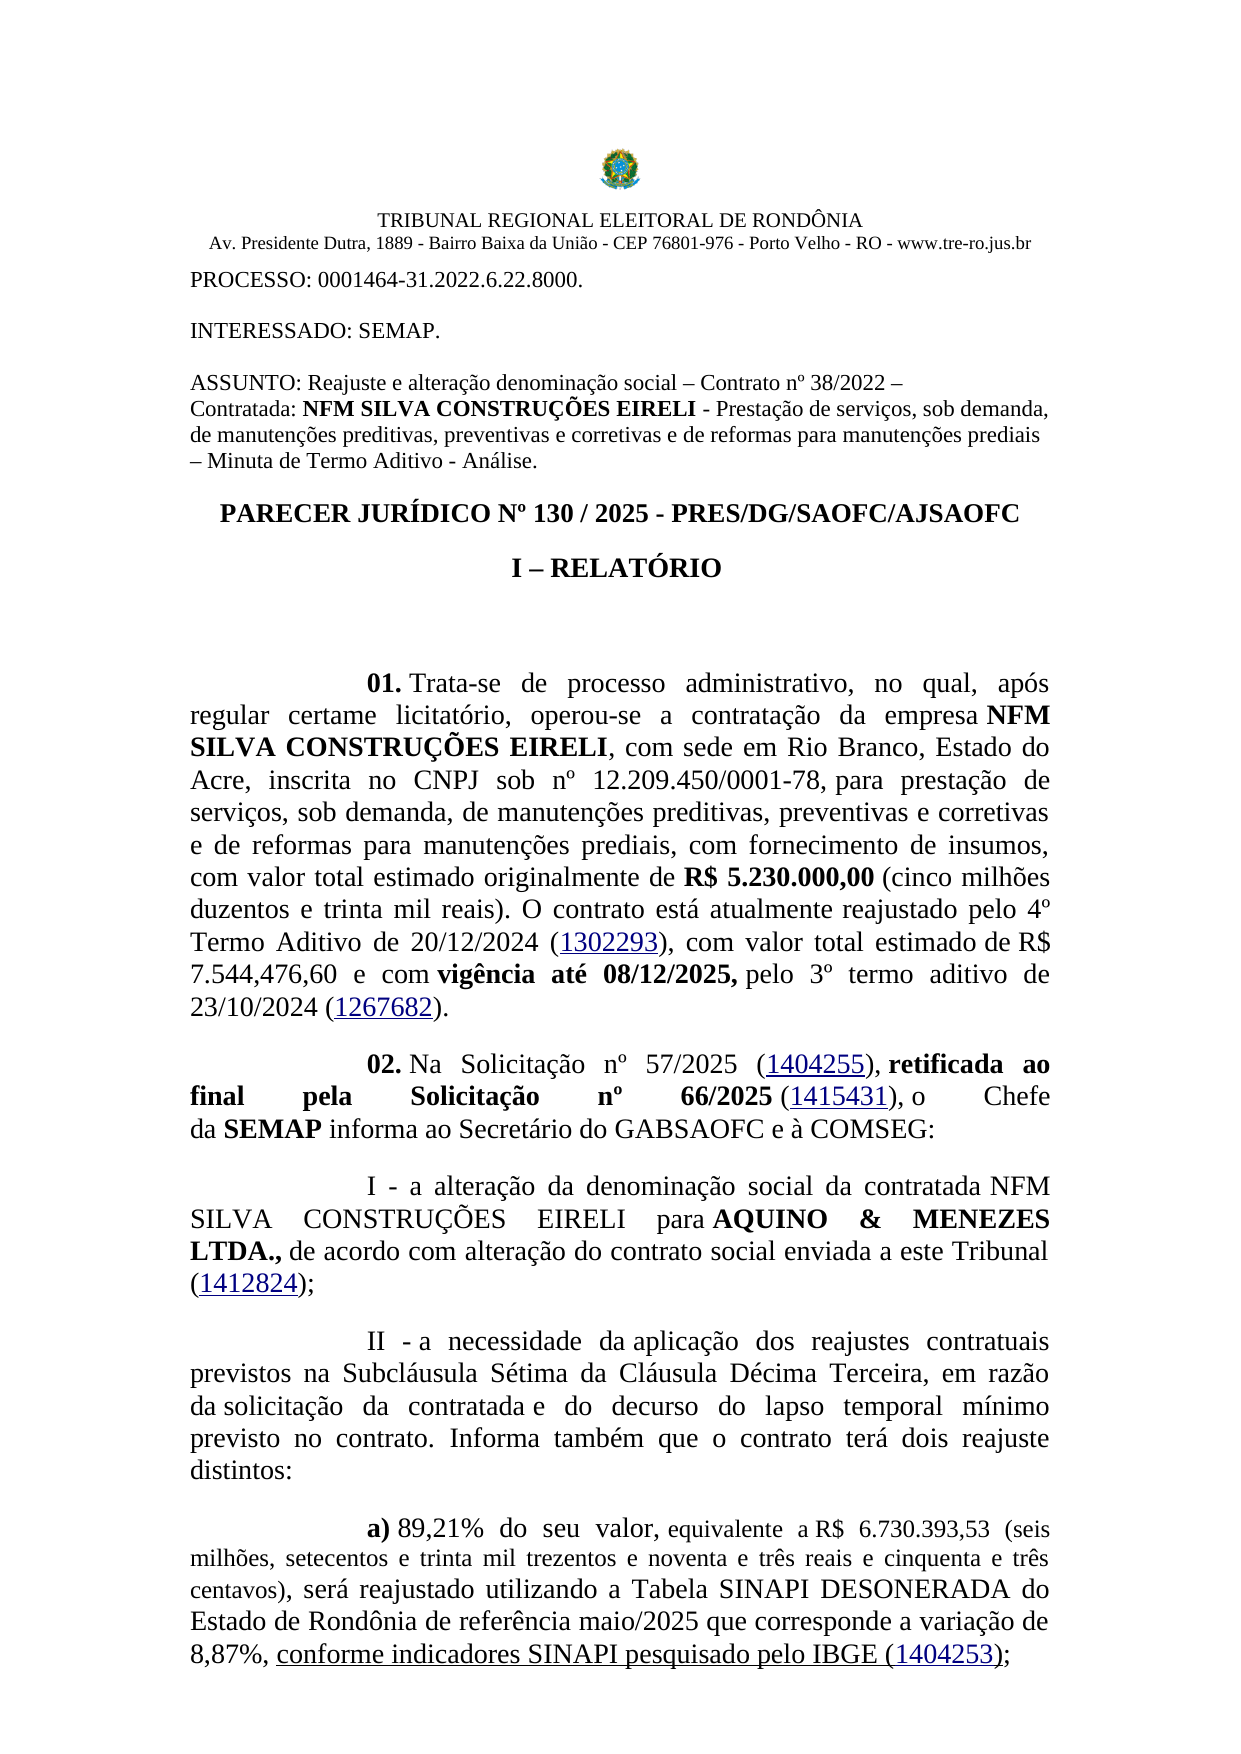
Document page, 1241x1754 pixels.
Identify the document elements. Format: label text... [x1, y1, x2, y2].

text a) 89,21% do seu valor, equivalente a R$ 6.730.393,53 (seis milhões, setecentos e trinta mil trezentos e noventa e três reais e cinquenta e três centavos), será reajustado utilizando a Tabela SINAPI DESONERADA do Estado de Rondônia de referência maio/2025 que corresponde a variação de 8,87%, conforme indicadores SINAPI pesquisado pelo IBGE (1404253); [190, 1511, 1051, 1669]
text 02. Na Solicitação nº 57/2025 (1404255), retificada ao final pela Solicitação nº 66/2025 (1415431), o Chefe da SEMAP informa ao Secretário do GABSAOFC e à COMSEG: [190, 1047, 1051, 1144]
text I - a alteração da denominação social da contratada NFM SILVA CONSTRUÇÕES EIRELI para AQUINO & MENEZES LTDA., de acordo com alteração do contrato social enviada a este Tribunal (1412824); [190, 1169, 1051, 1299]
text I – RELA­TÓRIO [190, 551, 1051, 583]
text INTERESSADO: SEMAP. [190, 317, 1051, 343]
text Parecer Jurídico Nº 130 / 2025 - PRES/DG/SAOFC/AJSAOFC [177, 497, 1063, 528]
text II - a necessidade da aplicação dos reajustes contratuais previstos na Subcláusula Sétima da Cláusula Décima Terceira, em razão da solicitação da contratada e do decurso do lapso temporal mínimo previsto no contrato. Informa também que o contrato terá dois reajuste distintos: [190, 1324, 1051, 1486]
text 01. Trata-se de processo administrativo, no qual, após regular certame licitatório, operou-se a contratação da empresa NFM SILVA CONSTRUÇÕES EIRELI, com sede em Rio Branco, Estado do Acre, inscrita no CNPJ sob nº 12.209.450/0001-78, para prestação de serviços, sob demanda, de manutenções preditivas, preventivas e corretivas e de reformas para manutenções prediais, com fornecimento de insumos, com valor total estimado originalmente de R$ 5.230.000,00 (cinco milhões duzentos e trinta mil reais). O contrato está atualmente reajustado pelo 4º Termo Aditivo de 20/12/2024 (1302293), com valor total estimado de R$ 7.544,476,60 e com vigência até 08/12/2025, pelo 3º termo aditivo de 23/10/2024 (1267682). [190, 666, 1051, 1022]
text ASSUNTO: Reajuste e alteração denominação social – Contrato nº 38/2022 – Contratada: NFM SILVA CONSTRUÇÕES EIRELI - Prestação de serviços, sob demanda, de manutenções preditivas, preventivas e corretivas e de reformas para manutenções prediais – Minuta de Termo Aditivo - Análise. [190, 368, 1051, 474]
text TRIBUNAL REGIONAL ELEITORAL DE RONDÔNIA [177, 208, 1063, 232]
text Av. Presidente Dutra, 1889 - Bairro Baixa da União - CEP 76801-976 - Porto Velho - RO - www.tre-ro.jus.br [177, 232, 1063, 253]
text PROCESSO: 0001464-31.2022.6.22.8000. [190, 266, 1051, 292]
